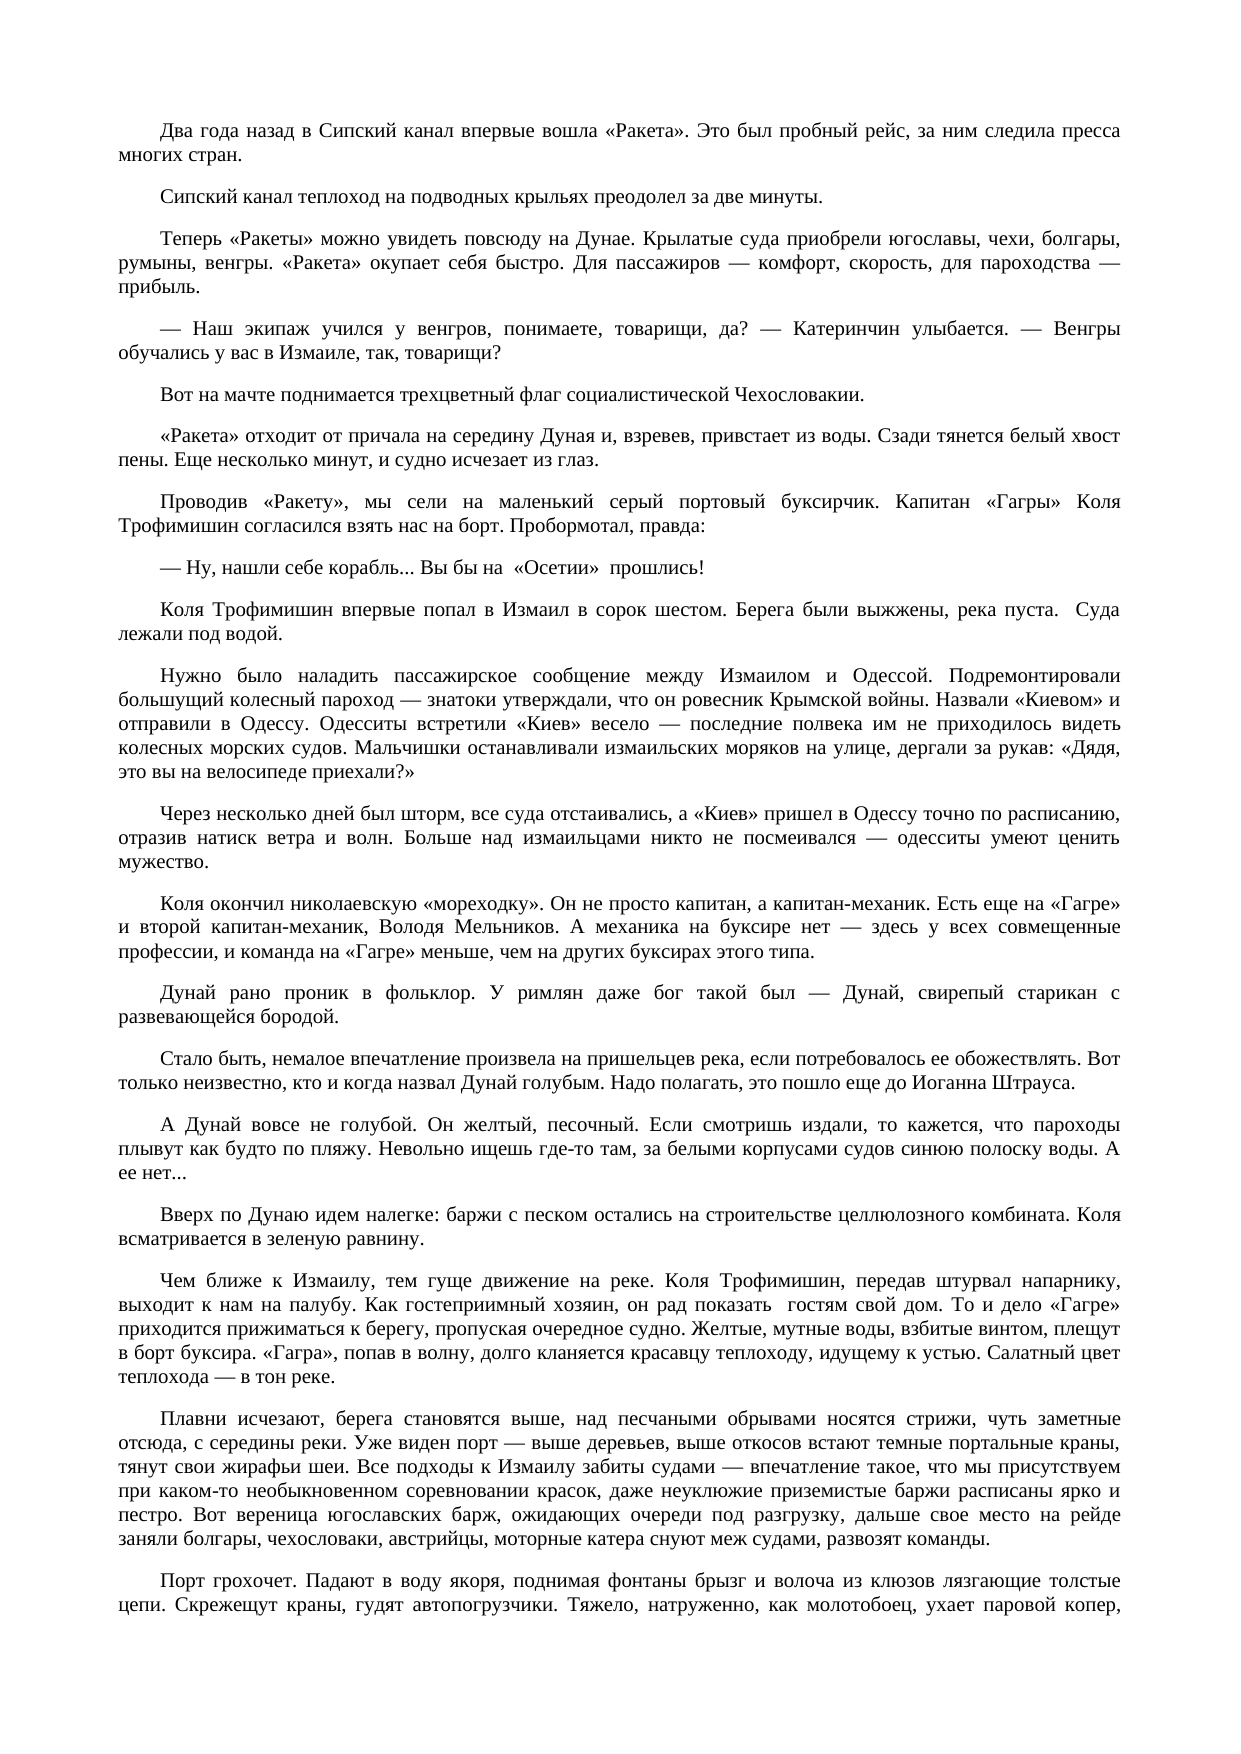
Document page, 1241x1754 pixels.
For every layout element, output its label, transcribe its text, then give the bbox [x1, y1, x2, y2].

text Два года назад в Сипский канал впервые вошла «Ракета». Это был пробный рейс, за ним следила пресса многих стран. [118, 118, 1122, 166]
text Теперь «Ракеты» можно увидеть повсюду на Дунае. Крылатые суда приобрели югославы, чехи, болгары, румыны, венгры. «Ракета» окупает себя быстро. Для пассажиров — комфорт, скорость, для пароходства — прибыль. [118, 226, 1122, 298]
text Нужно было наладить пассажирское сообщение между Измаилом и Одессой. Подремонтировали большущий колесный пароход — знатоки утверждали, что он ровесник Крымской войны. Назвали «Киевом» и отправили в Одессу. Одесситы встретили «Киев» весело — последние полвека им не приходилось видеть колесных морских судов. Мальчишки останавливали измаильских моряков на улице, дергали за рукав: «Дядя, это вы на велосипеде приехали?» [118, 662, 1122, 783]
text — Ну, нашли себе корабль... Вы бы на «Осетии» прошлись! [118, 555, 1122, 579]
text Плавни исчезают, берега становятся выше, над песчаными обрывами носятся стрижи, чуть заметные отсюда, с середины реки. Уже виден порт — выше деревьев, выше откосов встают темные портальные краны, тянут свои жирафьи шеи. Все подходы к Измаилу забиты судами — впечатление такое, что мы присутствуем при каком-то необыкновенном соревновании красок, даже неуклюжие приземистые баржи расписаны ярко и пестро. Вот вереница югославских барж, ожидающих очереди под разгрузку, дальше свое место на рейде заняли болгары, чехословаки, австрийцы, моторные катера снуют меж судами, развозят команды. [118, 1406, 1122, 1550]
text А Дунай вовсе не голубой. Он желтый, песочный. Если смотришь издали, то кажется, что пароходы плывут как будто по пляжу. Невольно ищешь где-то там, за белыми корпусами судов синюю полоску воды. А ее нет... [118, 1112, 1122, 1184]
text Стало быть, немалое впечатление произвела на пришельцев река, если потребовалось ее обожествлять. Вот только неизвестно, кто и когда назвал Дунай голубым. Надо полагать, это пошло еще до Иоганна Штрауса. [118, 1046, 1122, 1094]
text Вот на мачте поднимается трехцветный флаг социалистической Чехословакии. [118, 381, 1122, 406]
text Коля Трофимишин впервые попал в Измаил в сорок шестом. Берега были выжжены, река пуста. Суда лежали под водой. [118, 597, 1122, 645]
text Сипский канал теплоход на подводных крыльях преодолел за две минуты. [118, 184, 1122, 208]
text Проводив «Ракету», мы сели на маленький серый портовый буксирчик. Капитан «Гагры» Коля Трофимишин согласился взять нас на борт. Пробормотал, правда: [118, 489, 1122, 537]
text Вверх по Дунаю идем налегке: баржи с песком остались на строительстве целлюлозного комбината. Коля всматривается в зеленую равнину. [118, 1202, 1122, 1250]
text Через несколько дней был шторм, все суда отстаивались, а «Киев» пришел в Одессу точно по расписанию, отразив натиск ветра и волн. Больше над измаильцами никто не посмеивался — одесситы умеют ценить мужество. [118, 801, 1122, 873]
text Порт грохочет. Падают в воду якоря, поднимая фонтаны брызг и волоча из клюзов лязгающие толстые цепи. Скрежещут краны, гудят автопогрузчики. Тяжело, натруженно, как молотобоец, ухает паровой копер, [118, 1568, 1122, 1616]
text Коля окончил николаевскую «мореходку». Он не просто капитан, а капитан-механик. Есть еще на «Гагре» и второй капитан-механик, Володя Мельников. А механика на буксире нет — здесь у всех совмещенные профессии, и команда на «Гагре» меньше, чем на других буксирах этого типа. [118, 890, 1122, 963]
text «Ракета» отходит от причала на середину Дуная и, взревев, привстает из воды. Сзади тянется белый хвост пены. Еще несколько минут, и судно исчезает из глаз. [118, 423, 1122, 471]
text — Наш экипаж учился у венгров, понимаете, товарищи, да? — Катеринчин улыбается. — Венгры обучались у вас в Измаиле, так, товарищи? [118, 316, 1122, 364]
text Чем ближе к Измаилу, тем гуще движение на реке. Коля Трофимишин, передав штурвал напарнику, выходит к нам на палубу. Как гостеприимный хозяин, он рад показать гостям свой дом. То и дело «Гагре» приходится прижиматься к берегу, пропуская очередное судно. Желтые, мутные воды, взбитые винтом, плещут в борт буксира. «Гагра», попав в волну, долго кланяется красавцу теплоходу, идущему к устью. Салатный цвет теплохода — в тон реке. [118, 1268, 1122, 1388]
text Дунай рано проник в фольклор. У римлян даже бог такой был — Дунай, свирепый старикан с развевающейся бородой. [118, 980, 1122, 1028]
